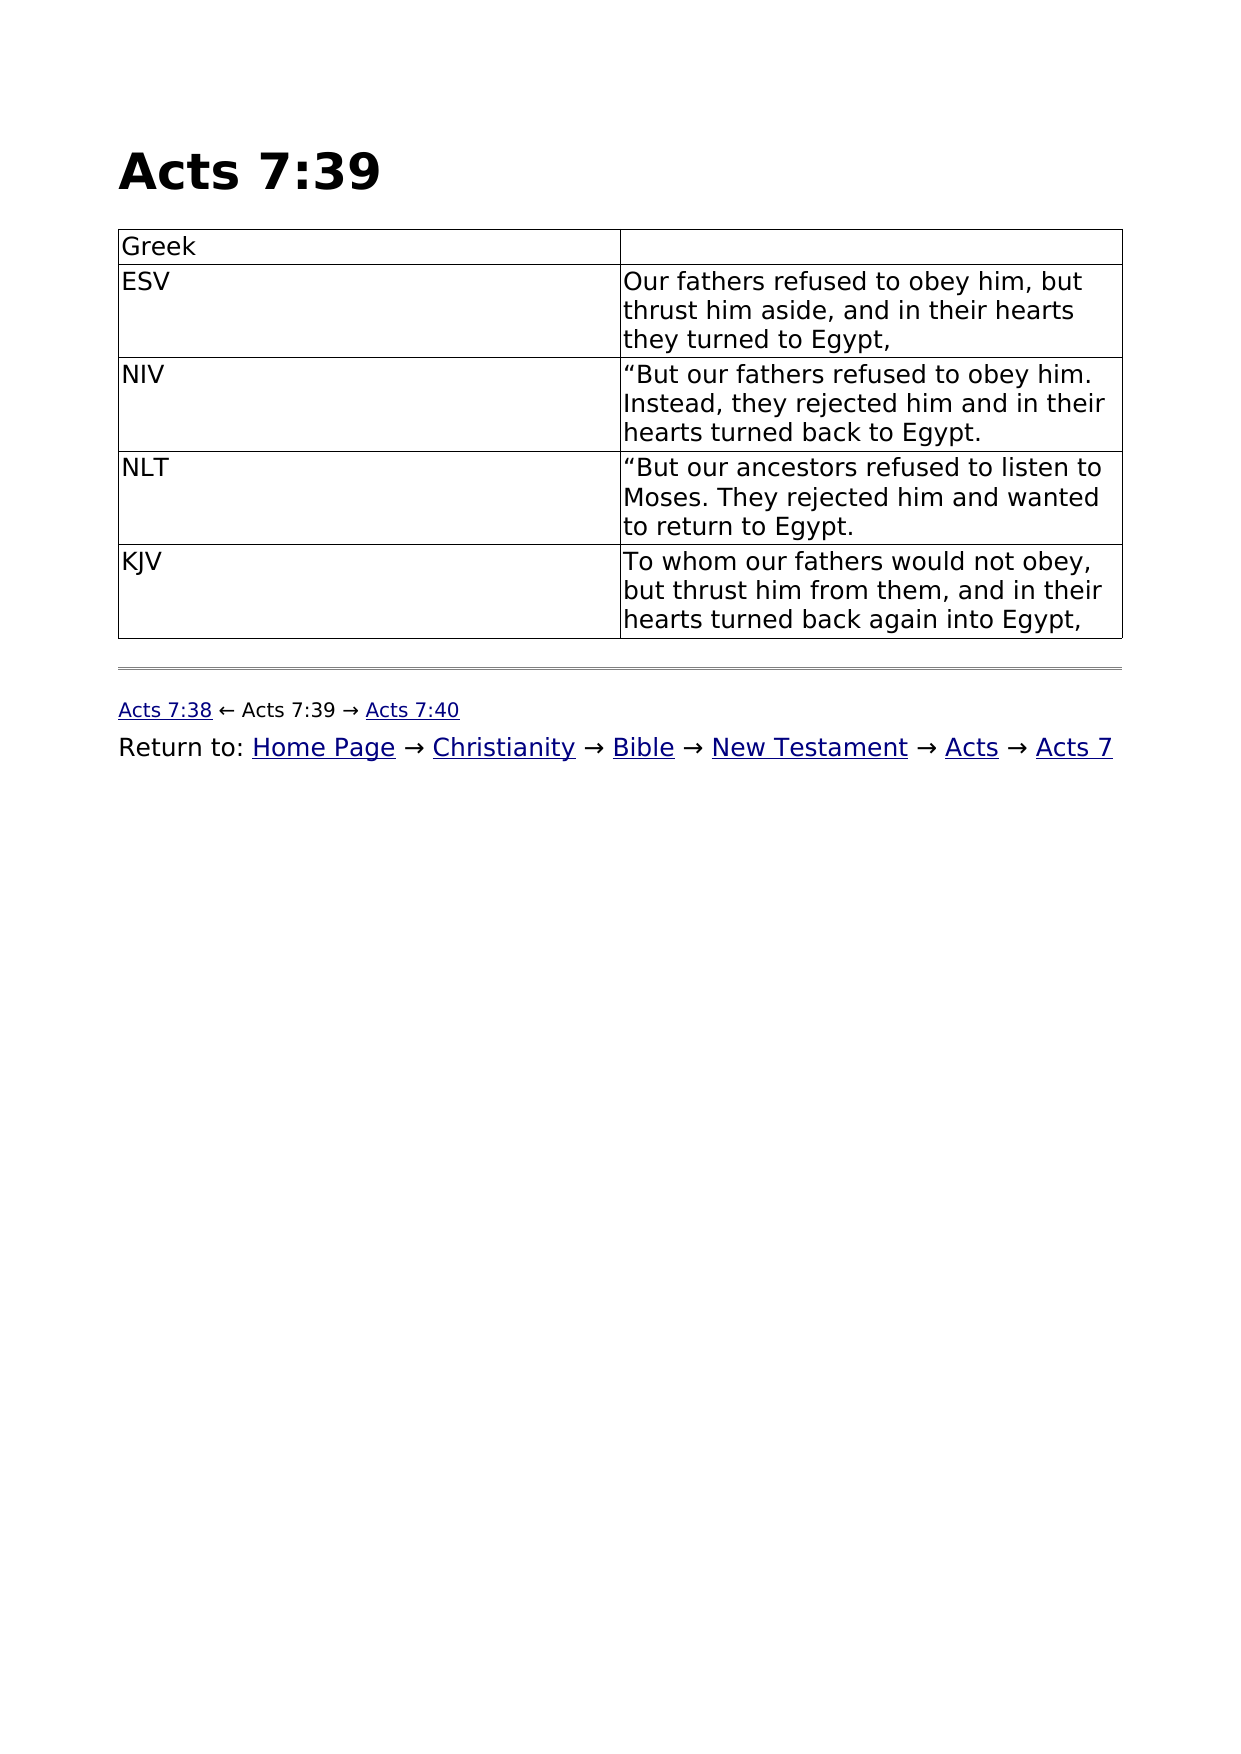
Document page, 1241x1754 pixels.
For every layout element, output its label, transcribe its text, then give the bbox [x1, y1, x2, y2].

subtitle Acts 7:39 [118, 143, 1122, 201]
table_cell To whom our fathers would not obey, but thrust him from them, and in their hearts turned back again into Egypt, [621, 545, 1122, 637]
table_cell Our fathers refused to obey him, but thrust him aside, and in their hearts they turned to Egypt, [621, 265, 1122, 357]
table_cell NLT [119, 452, 620, 544]
table_cell NIV [119, 358, 620, 451]
text Acts 7:38 ← Acts 7:39 → Acts 7:40 [118, 699, 1122, 733]
table_cell “But our ancestors refused to listen to Moses. They rejected him and wanted to return to Egypt. [621, 452, 1122, 544]
text Return to: Home Page → Christianity → Bible → New Testament → Acts → Acts 7 [118, 733, 1122, 762]
table_cell ESV [119, 265, 620, 357]
table_header [621, 230, 1122, 264]
table_cell “But our fathers refused to obey him. Instead, they rejected him and in their hearts turned back to Egypt. [621, 358, 1122, 451]
table_cell KJV [119, 545, 620, 637]
table_header Greek [119, 230, 620, 264]
